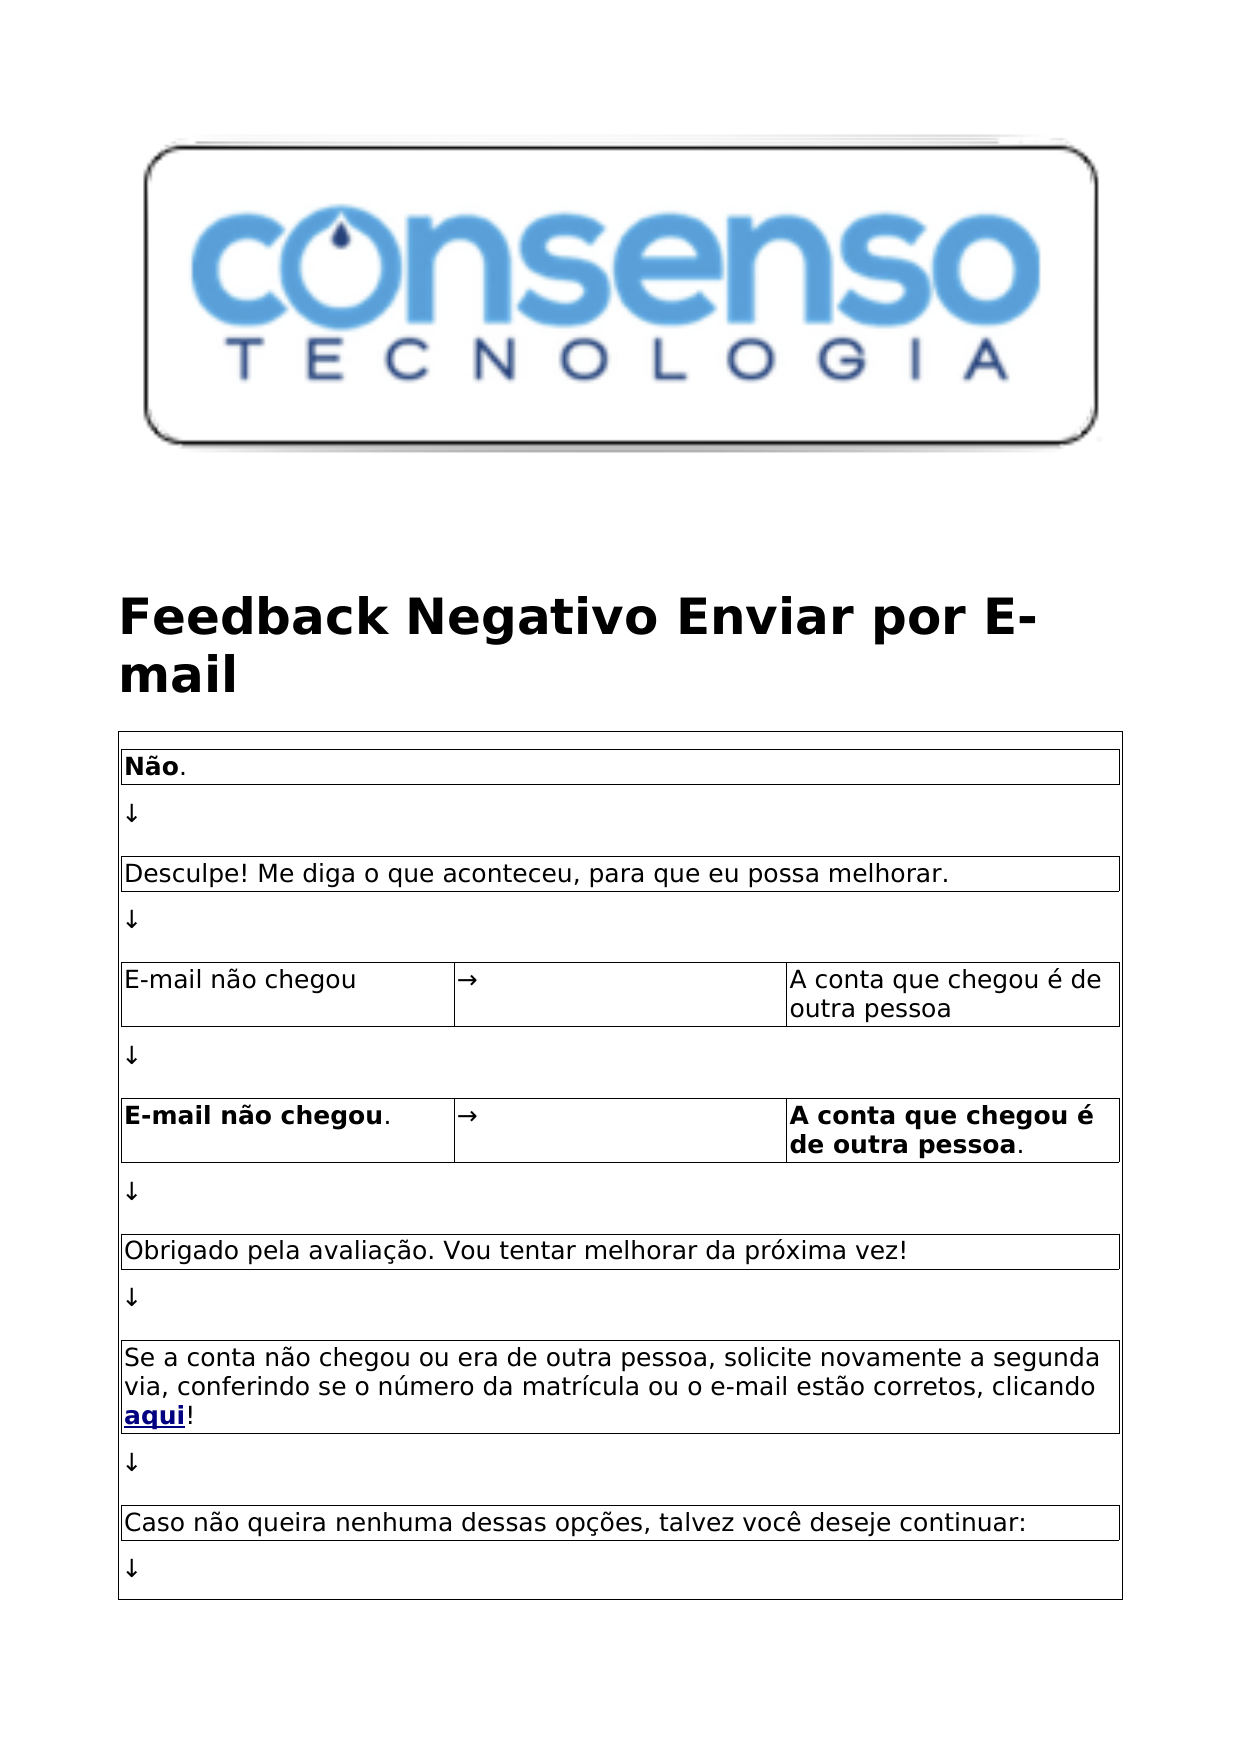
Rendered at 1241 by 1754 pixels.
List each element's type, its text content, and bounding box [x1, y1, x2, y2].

table_header Não. [122, 750, 1119, 784]
table_header E-mail não chegou [122, 963, 454, 1026]
table_header E-mail não chegou. [122, 1099, 454, 1162]
table_header Se a conta não chegou ou era de outra pessoa, solicite novamente a segunda via, conferindo se o número da matrícula ou o e-mail estão corretos, clicando aqui! [122, 1341, 1119, 1433]
table_header Caso não queira nenhuma dessas opções, talvez você deseje continuar: [122, 1506, 1119, 1540]
table_header → [455, 963, 786, 1026]
table_header Obrigado pela avaliação. Vou tentar melhorar da próxima vez! [122, 1235, 1119, 1268]
table_header A conta que chegou é de outra pessoa [787, 963, 1119, 1026]
table_header A conta que chegou é de outra pessoa. [787, 1099, 1119, 1162]
subtitle Feedback Negativo Enviar por E-mail [118, 588, 1122, 704]
table_header ↓ ↓ ↓ ↓ ↓ ↓ ↓ [119, 732, 1122, 1599]
picture [118, 130, 1123, 480]
table_header → [455, 1099, 786, 1162]
table_header Desculpe! Me diga o que aconteceu, para que eu possa melhorar. [122, 857, 1119, 891]
